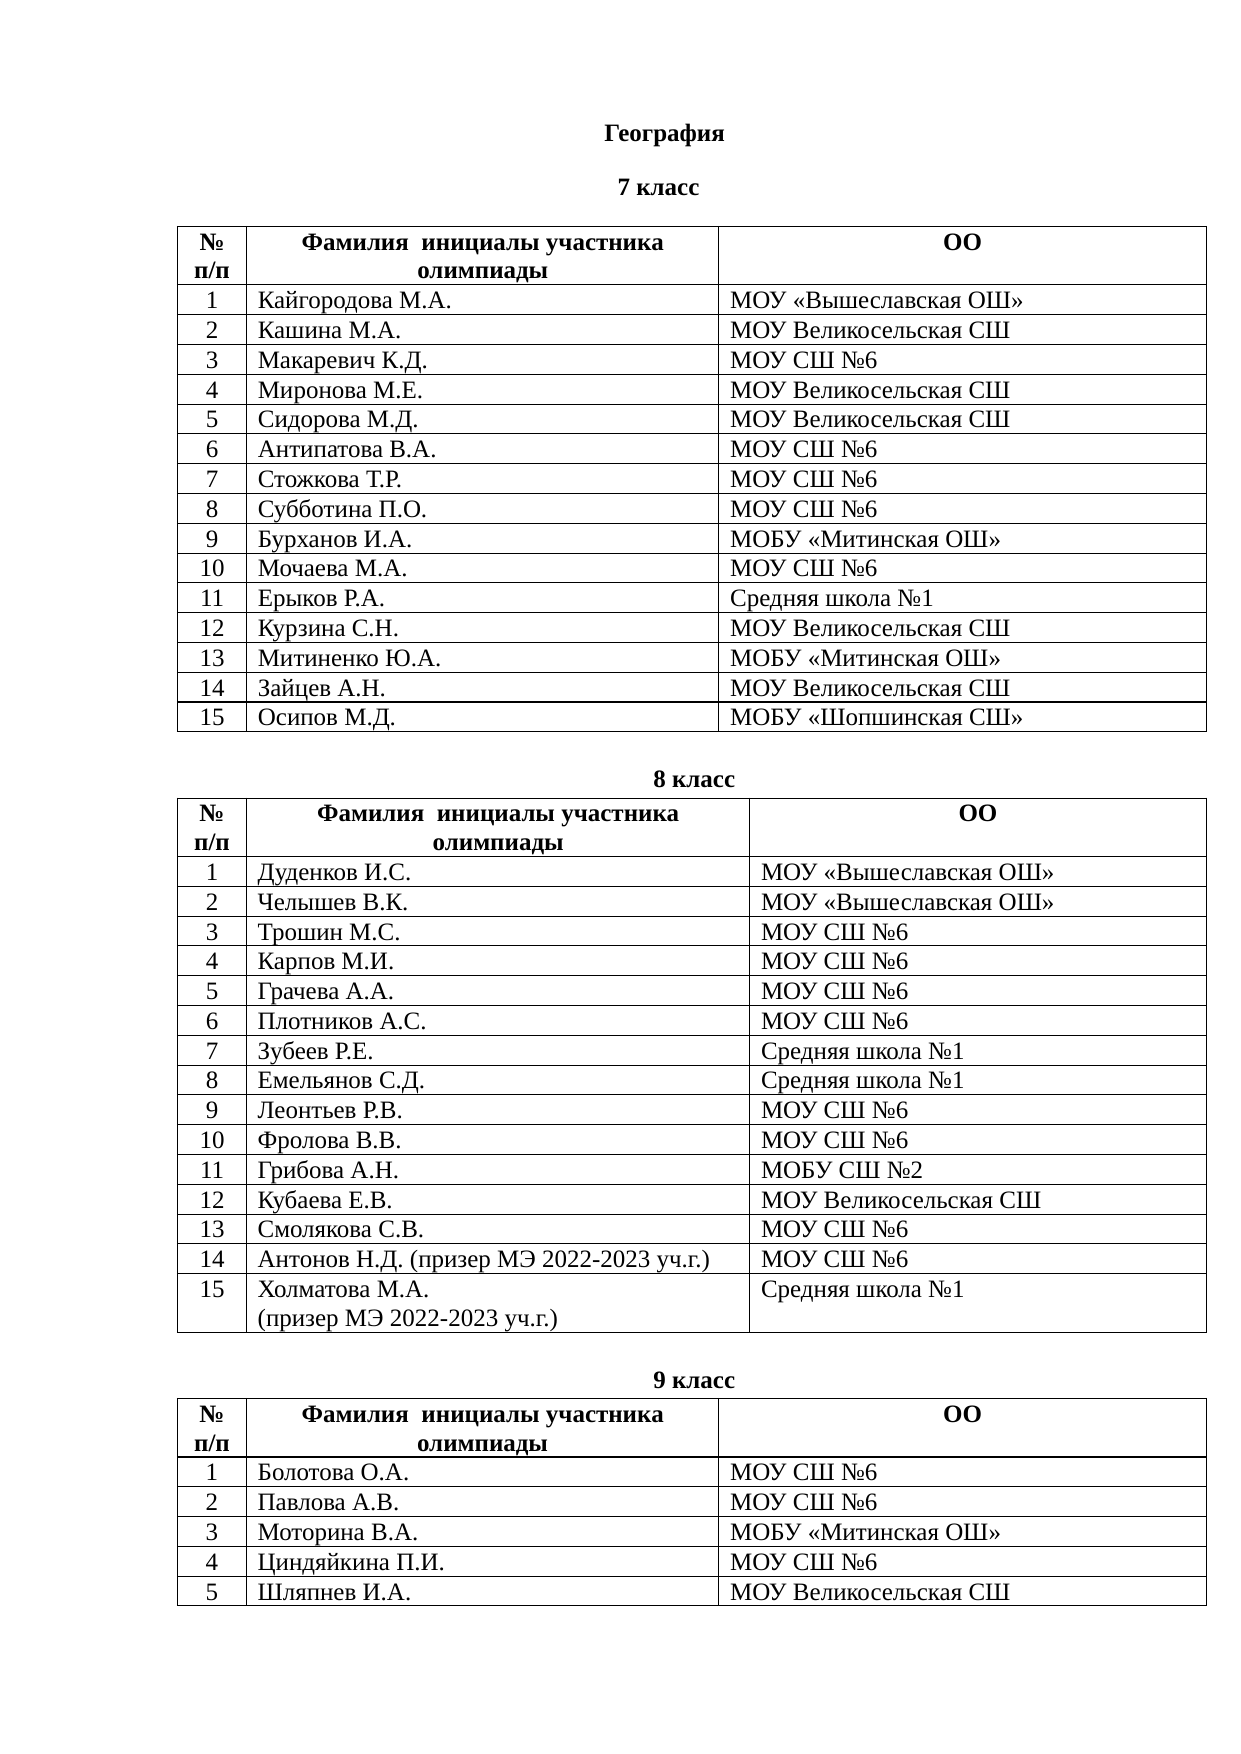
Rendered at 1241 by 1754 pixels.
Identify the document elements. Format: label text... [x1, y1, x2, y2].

table_cell 10 [178, 554, 246, 582]
table_cell Трошин М.С. [247, 917, 749, 945]
table_cell МОУ СШ №6 [719, 345, 1206, 374]
table_cell МОУ СШ №6 [750, 976, 1206, 1005]
table_cell 2 [178, 887, 246, 916]
table_cell Макаревич К.Д. [247, 345, 718, 374]
table_cell 5 [178, 1577, 246, 1605]
table_cell Шляпнев И.А. [247, 1577, 718, 1605]
table_cell 12 [178, 613, 246, 642]
table_cell 4 [178, 1547, 246, 1576]
table_cell МОУ «Вышеславская ОШ» [750, 857, 1206, 886]
table_cell МОУ Великосельская СШ [719, 405, 1206, 433]
table_cell Мочаева М.А. [247, 554, 718, 582]
table_cell 11 [178, 1155, 246, 1184]
table_cell Холматова М.А. (призер МЭ 2022-2023 уч.г.) [247, 1274, 749, 1332]
table_cell 8 [178, 494, 246, 523]
table_cell МОУ СШ №6 [750, 1095, 1206, 1124]
table_cell Миронова М.Е. [247, 375, 718, 403]
table_cell МОУ СШ №6 [750, 917, 1206, 945]
table_cell 15 [178, 703, 246, 731]
table_cell МОУ СШ №6 [750, 1006, 1206, 1035]
table_cell Болотова О.А. [247, 1458, 718, 1486]
table_cell 4 [178, 375, 246, 403]
text 9 класс [236, 1365, 1152, 1394]
table_cell Стожкова Т.Р. [247, 464, 718, 493]
table_header № п/п [178, 799, 246, 856]
table_cell 14 [178, 673, 246, 701]
table_cell 14 [178, 1244, 246, 1273]
table_cell Павлова А.В. [247, 1487, 718, 1516]
table_cell Осипов М.Д. [247, 703, 718, 731]
table_cell 6 [178, 434, 246, 463]
table_cell МОУ «Вышеславская ОШ» [719, 285, 1206, 314]
table_header Фамилия инициалы участника олимпиады [247, 799, 749, 856]
table_cell 10 [178, 1125, 246, 1154]
table_cell 1 [178, 1458, 246, 1486]
table_cell 3 [178, 917, 246, 945]
table_cell МОУ СШ №6 [719, 554, 1206, 582]
table_cell Бурханов И.А. [247, 524, 718, 552]
table_cell МОУ Великосельская СШ [719, 315, 1206, 344]
table_cell 6 [178, 1006, 246, 1035]
table_cell 11 [178, 583, 246, 612]
table_cell МОУ «Вышеславская ОШ» [750, 887, 1206, 916]
table_cell Сидорова М.Д. [247, 405, 718, 433]
table_cell 8 [178, 1066, 246, 1094]
table_cell Митиненко Ю.А. [247, 643, 718, 672]
table_cell МОУ Великосельская СШ [750, 1185, 1206, 1213]
table_cell МОУ Великосельская СШ [719, 375, 1206, 403]
table_cell Емельянов С.Д. [247, 1066, 749, 1094]
table_cell МОУ СШ №6 [750, 946, 1206, 975]
table_cell Субботина П.О. [247, 494, 718, 523]
text 8 класс [236, 764, 1152, 793]
table_cell МОБУ «Митинская ОШ» [719, 643, 1206, 672]
table_cell Средняя школа №1 [719, 583, 1206, 612]
table_cell 3 [178, 345, 246, 374]
table_cell Плотников А.С. [247, 1006, 749, 1035]
table_cell Антипатова В.А. [247, 434, 718, 463]
table_header № п/п [178, 227, 246, 284]
table_cell Кайгородова М.А. [247, 285, 718, 314]
table_header ОО [750, 799, 1206, 856]
table_header ОО [719, 227, 1206, 284]
table_cell Антонов Н.Д. (призер МЭ 2022-2023 уч.г.) [247, 1244, 749, 1273]
table_cell 15 [178, 1274, 246, 1332]
table_cell Карпов М.И. [247, 946, 749, 975]
table_cell Грибова А.Н. [247, 1155, 749, 1184]
table_cell Средняя школа №1 [750, 1274, 1206, 1332]
table_cell Циндяйкина П.И. [247, 1547, 718, 1576]
table_cell 4 [178, 946, 246, 975]
table_cell 9 [178, 524, 246, 552]
table_cell Зубеев Р.Е. [247, 1036, 749, 1064]
table_cell Дуденков И.С. [247, 857, 749, 886]
table_cell Средняя школа №1 [750, 1036, 1206, 1064]
table_cell МОУ СШ №6 [719, 1487, 1206, 1516]
table_cell 1 [178, 285, 246, 314]
table_cell Средняя школа №1 [750, 1066, 1206, 1094]
table_cell МОУ СШ №6 [750, 1215, 1206, 1243]
table_cell МОУ СШ №6 [750, 1125, 1206, 1154]
table_cell Грачева А.А. [247, 976, 749, 1005]
table_cell 1 [178, 857, 246, 886]
table_cell 12 [178, 1185, 246, 1213]
table_header Фамилия инициалы участника олимпиады [247, 227, 718, 284]
table_cell 9 [178, 1095, 246, 1124]
table_cell Челышев В.К. [247, 887, 749, 916]
table_cell МОБУ «Шопшинская СШ» [719, 703, 1206, 731]
table_cell 13 [178, 643, 246, 672]
table_cell Кашина М.А. [247, 315, 718, 344]
table_cell 5 [178, 976, 246, 1005]
table_cell МОУ СШ №6 [719, 464, 1206, 493]
table_cell Фролова В.В. [247, 1125, 749, 1154]
table_cell МОУ СШ №6 [719, 1547, 1206, 1576]
table_cell МОУ СШ №6 [750, 1244, 1206, 1273]
table_cell Смолякова С.В. [247, 1215, 749, 1243]
table_cell МОУ СШ №6 [719, 494, 1206, 523]
table_cell Леонтьев Р.В. [247, 1095, 749, 1124]
table_cell МОУ СШ №6 [719, 434, 1206, 463]
table_cell МОУ СШ №6 [719, 1458, 1206, 1486]
text География [177, 118, 1152, 147]
table_cell 3 [178, 1517, 246, 1546]
table_cell Курзина С.Н. [247, 613, 718, 642]
table_cell Зайцев А.Н. [247, 673, 718, 701]
table_cell МОУ Великосельская СШ [719, 613, 1206, 642]
table_cell 5 [178, 405, 246, 433]
table_cell Ерыков Р.А. [247, 583, 718, 612]
table_cell 7 [178, 1036, 246, 1064]
table_cell 13 [178, 1215, 246, 1243]
table_header № п/п [178, 1399, 246, 1456]
table_cell МОУ Великосельская СШ [719, 1577, 1206, 1605]
table_cell 7 [178, 464, 246, 493]
table_header Фамилия инициалы участника олимпиады [247, 1399, 718, 1456]
table_cell МОБУ «Митинская ОШ» [719, 524, 1206, 552]
text 7 класс [177, 172, 1152, 201]
table_cell Моторина В.А. [247, 1517, 718, 1546]
table_cell МОБУ СШ №2 [750, 1155, 1206, 1184]
table_cell МОБУ «Митинская ОШ» [719, 1517, 1206, 1546]
table_header ОО [719, 1399, 1206, 1456]
table_cell 2 [178, 315, 246, 344]
table_cell МОУ Великосельская СШ [719, 673, 1206, 701]
table_cell 2 [178, 1487, 246, 1516]
table_cell Кубаева Е.В. [247, 1185, 749, 1213]
